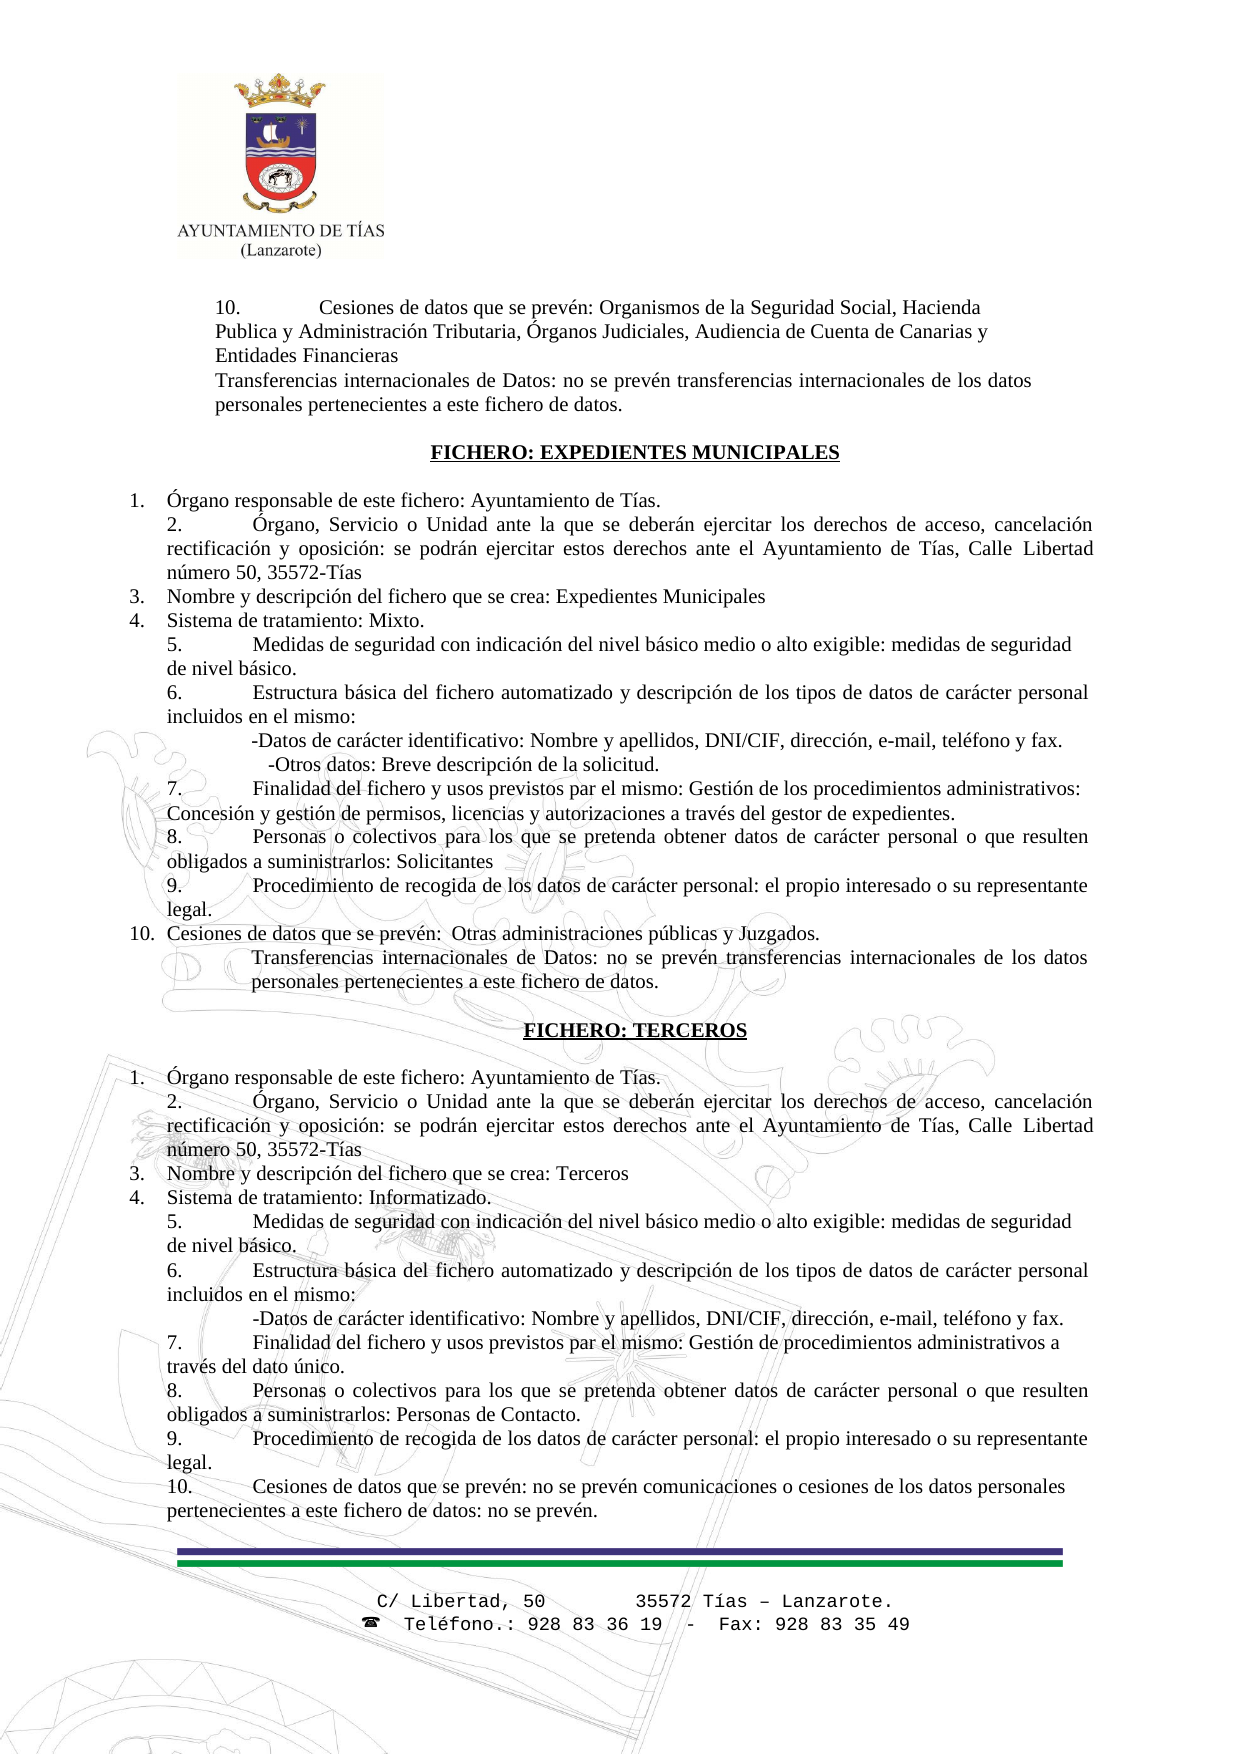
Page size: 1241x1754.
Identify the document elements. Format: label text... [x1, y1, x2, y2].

list Órgano, Servicio o Unidad ante la que se deberán ejercitar los derechos de acceso, cancelación rectificación y oposición: se podrán ejercitar estos derechos ante el Ayuntamiento de Tías, Calle Libertad número 50, 35572-Tías [167, 512, 1093, 584]
list Órgano responsable de este fichero: Ayuntamiento de Tías. [129, 488, 1105, 512]
list Cesiones de datos que se prevén: Organismos de la Seguridad Social, Hacienda Publica y Administración Tributaria, Órganos Judiciales, Audiencia de Cuenta de Canarias y Entidades Financieras [214, 295, 1022, 367]
subtitle FICHERO: EXPEDIENTES MUNICIPALES [167, 440, 1104, 464]
text Transferencias internacionales de Datos: no se prevén transferencias internacionales de los datos personales pertenecientes a este fichero de datos. [215, 367, 1105, 416]
